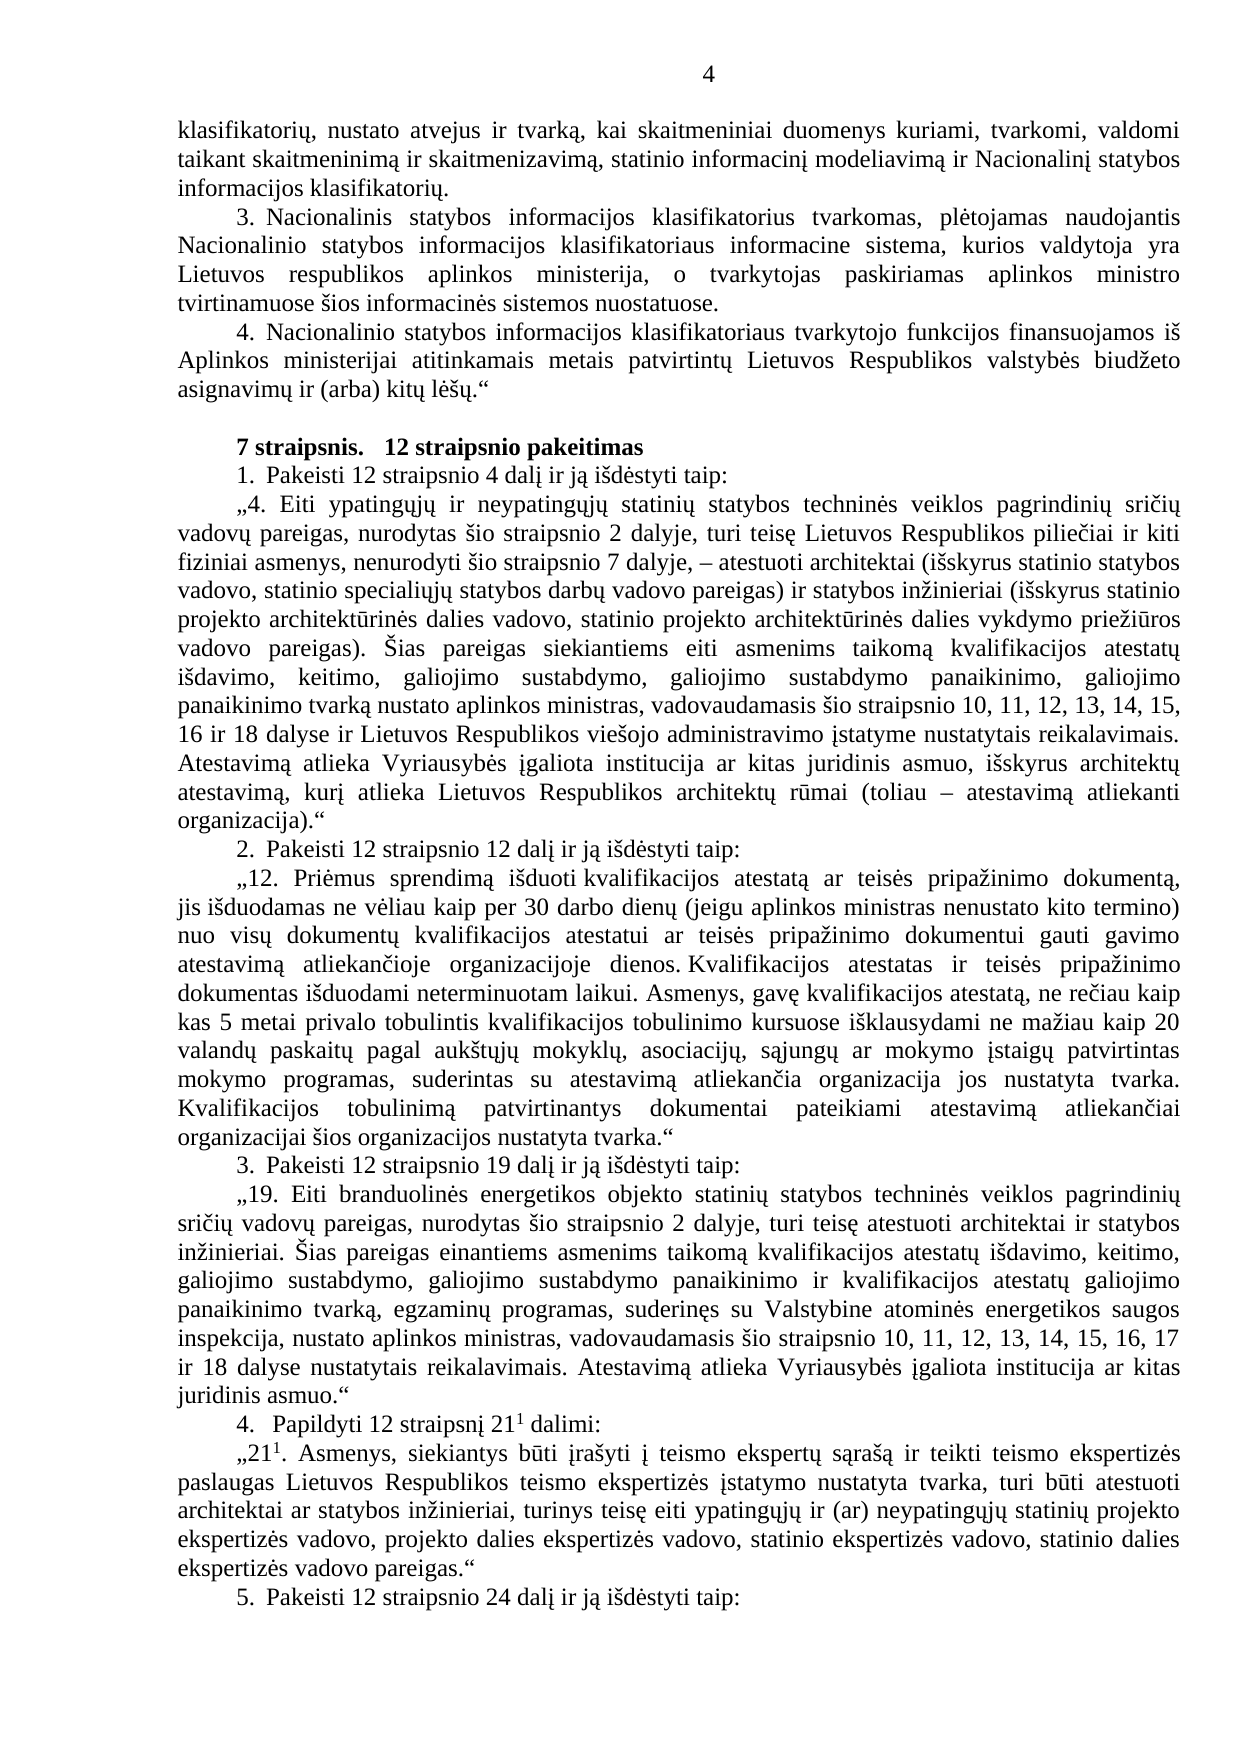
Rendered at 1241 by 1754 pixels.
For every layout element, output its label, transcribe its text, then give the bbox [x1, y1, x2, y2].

text „19. Eiti branduolinės energetikos objekto statinių statybos techninės veiklos pagrindinių sričių vadovų pareigas, nurodytas šio straipsnio 2 dalyje, turi teisę atestuoti architektai ir statybos inžinieriai. Šias pareigas einantiems asmenims taikomą kvalifikacijos atestatų išdavimo, keitimo, galiojimo sustabdymo, galiojimo sustabdymo panaikinimo ir kvalifikacijos atestatų galiojimo panaikinimo tvarką, egzaminų programas, suderinęs su Valstybine atominės energetikos saugos inspekcija, nustato aplinkos ministras, vadovaudamasis šio straipsnio 10, 11, 12, 13, 14, 15, 16, 17 ir 18 dalyse nustatytais reikalavimais. Atestavimą atlieka Vyriausybės įgaliota institucija ar kitas juridinis asmuo.“ [177, 1179, 1181, 1409]
text 2. Pakeisti 12 straipsnio 12 dalį ir ją išdėstyti taip: [177, 834, 1181, 863]
text 7 straipsnis. 12 straipsnio pakeitimas [177, 432, 1181, 460]
text 3. Pakeisti 12 straipsnio 19 dalį ir ją išdėstyti taip: [177, 1150, 1181, 1179]
text 4. Nacionalinio statybos informacijos klasifikatoriaus tvarkytojo funkcijos finansuojamos iš Aplinkos ministerijai atitinkamais metais patvirtintų Lietuvos Respublikos valstybės biudžeto asignavimų ir (arba) kitų lėšų.“ [177, 317, 1181, 403]
text „4. Eiti ypatingųjų ir neypatingųjų statinių statybos techninės veiklos pagrindinių sričių vadovų pareigas, nurodytas šio straipsnio 2 dalyje, turi teisę Lietuvos Respublikos piliečiai ir kiti fiziniai asmenys, nenurodyti šio straipsnio 7 dalyje, – atestuoti architektai (išskyrus statinio statybos vadovo, statinio specialiųjų statybos darbų vadovo pareigas) ir statybos inžinieriai (išskyrus statinio projekto architektūrinės dalies vadovo, statinio projekto architektūrinės dalies vykdymo priežiūros vadovo pareigas). Šias pareigas siekiantiems eiti asmenims taikomą kvalifikacijos atestatų išdavimo, keitimo, galiojimo sustabdymo, galiojimo sustabdymo panaikinimo, galiojimo panaikinimo tvarką nustato aplinkos ministras, vadovaudamasis šio straipsnio 10, 11, 12, 13, 14, 15, 16 ir 18 dalyse ir Lietuvos Respublikos viešojo administravimo įstatyme nustatytais reikalavimais. Atestavimą atlieka Vyriausybės įgaliota institucija ar kitas juridinis asmuo, išskyrus architektų atestavimą, kurį atlieka Lietuvos Respublikos architektų rūmai (toliau – atestavimą atliekanti organizacija).“ [177, 489, 1181, 834]
text klasifikatorių, nustato atvejus ir tvarką, kai skaitmeniniai duomenys kuriami, tvarkomi, valdomi taikant skaitmeninimą ir skaitmenizavimą, statinio informacinį modeliavimą ir Nacionalinį statybos informacijos klasifikatorių. [177, 115, 1181, 202]
text 3. Nacionalinis statybos informacijos klasifikatorius tvarkomas, plėtojamas naudojantis Nacionalinio statybos informacijos klasifikatoriaus informacine sistema, kurios valdytoja yra Lietuvos respublikos aplinkos ministerija, o tvarkytojas paskiriamas aplinkos ministro tvirtinamuose šios informacinės sistemos nuostatuose. [177, 202, 1181, 317]
text 5. Pakeisti 12 straipsnio 24 dalį ir ją išdėstyti taip: [177, 1582, 1181, 1610]
text „211. Asmenys, siekiantys būti įrašyti į teismo ekspertų sąrašą ir teikti teismo ekspertizės paslaugas Lietuvos Respublikos teismo ekspertizės įstatymo nustatyta tvarka, turi būti atestuoti architektai ar statybos inžinieriai, turinys teisę eiti ypatingųjų ir (ar) neypatingųjų statinių projekto ekspertizės vadovo, projekto dalies ekspertizės vadovo, statinio ekspertizės vadovo, statinio dalies ekspertizės vadovo pareigas.“ [177, 1438, 1181, 1582]
text 4. Papildyti 12 straipsnį 211 dalimi: [177, 1409, 1181, 1438]
text 1. Pakeisti 12 straipsnio 4 dalį ir ją išdėstyti taip: [177, 460, 1181, 489]
text „12. Priėmus sprendimą išduoti kvalifikacijos atestatą ar teisės pripažinimo dokumentą, jis išduodamas ne vėliau kaip per 30 darbo dienų (jeigu aplinkos ministras nenustato kito termino) nuo visų dokumentų kvalifikacijos atestatui ar teisės pripažinimo dokumentui gauti gavimo atestavimą atliekančioje organizacijoje dienos. Kvalifikacijos atestatas ir teisės pripažinimo dokumentas išduodami neterminuotam laikui. Asmenys, gavę kvalifikacijos atestatą, ne rečiau kaip kas 5 metai privalo tobulintis kvalifikacijos tobulinimo kursuose išklausydami ne mažiau kaip 20 valandų paskaitų pagal aukštųjų mokyklų, asociacijų, sąjungų ar mokymo įstaigų patvirtintas mokymo programas, suderintas su atestavimą atliekančia organizacija jos nustatyta tvarka. Kvalifikacijos tobulinimą patvirtinantys dokumentai pateikiami atestavimą atliekančiai organizacijai šios organizacijos nustatyta tvarka.“ [177, 863, 1181, 1150]
